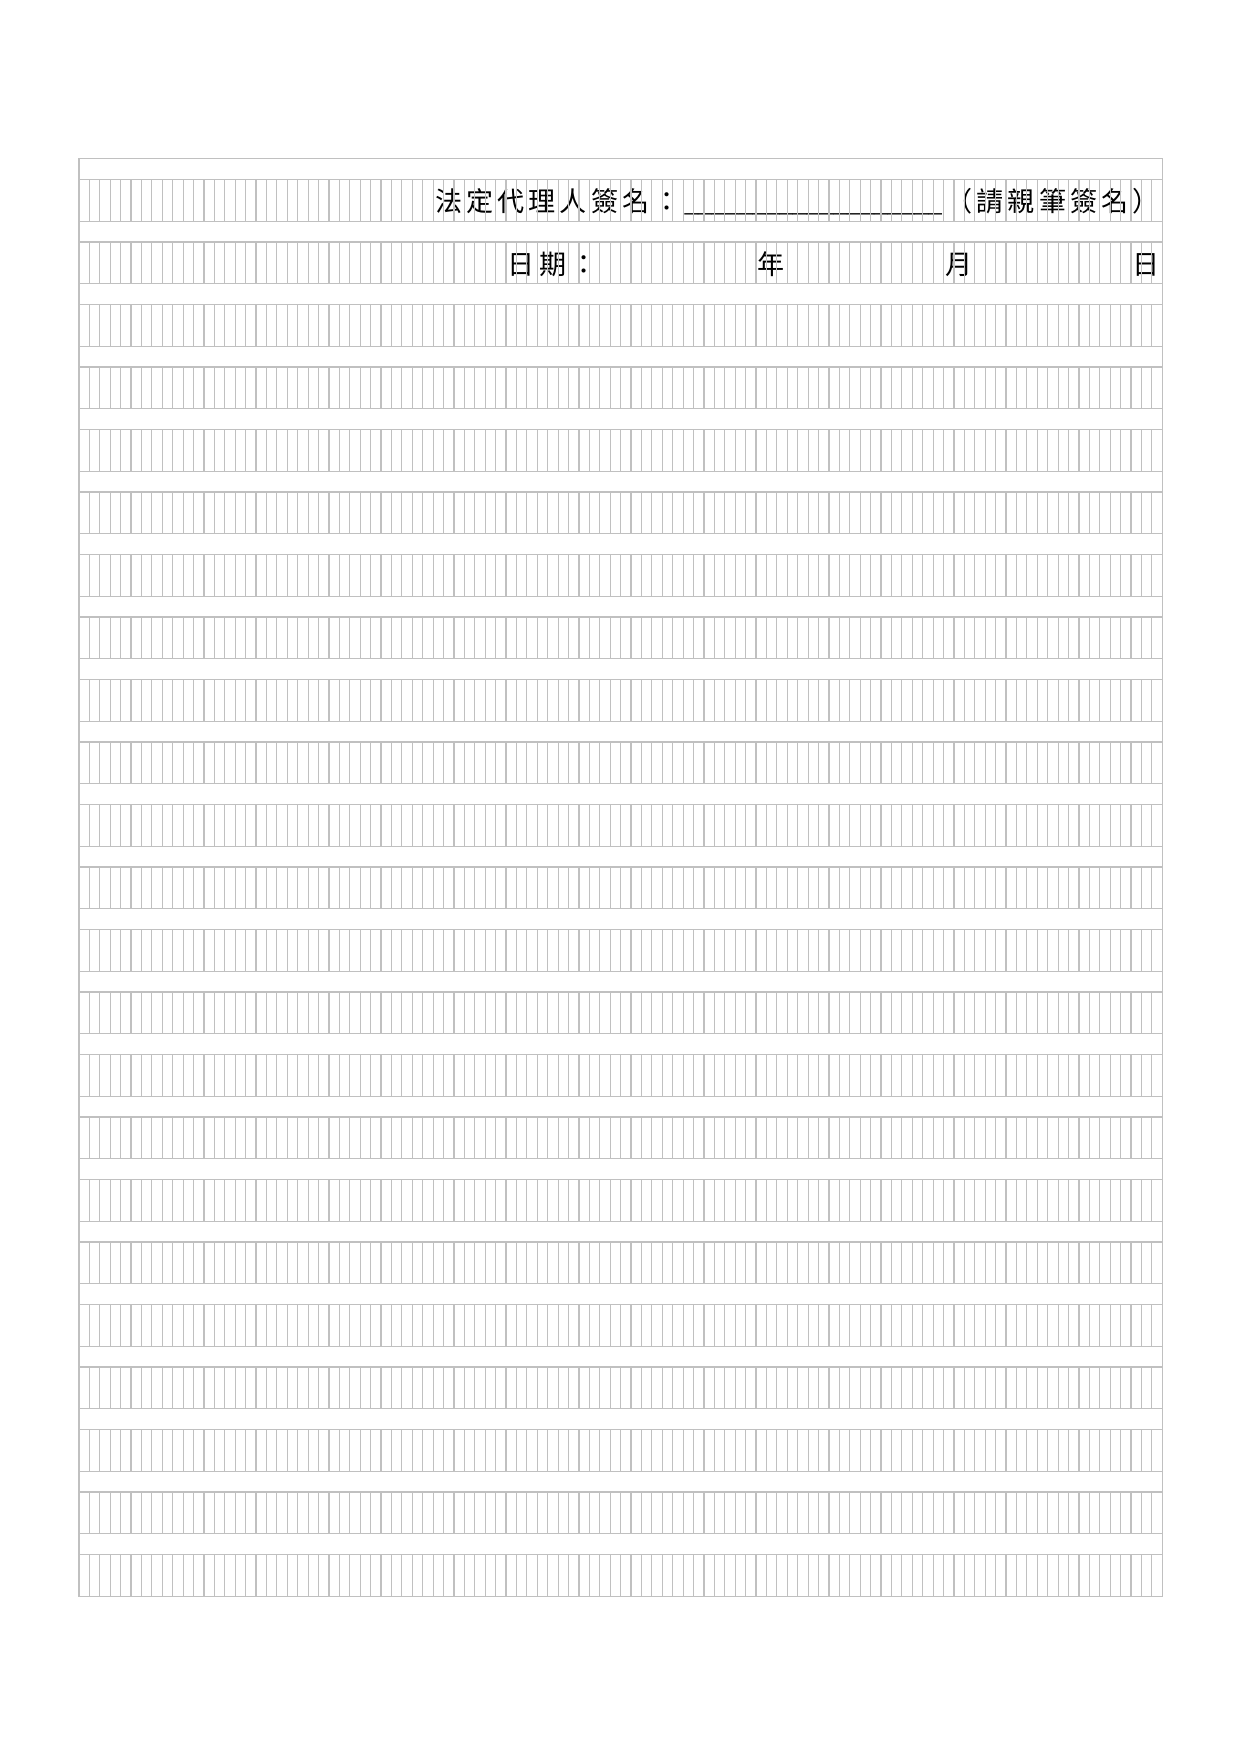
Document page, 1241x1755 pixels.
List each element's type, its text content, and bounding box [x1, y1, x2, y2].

text 日期： 年 月 日 [298, 243, 308, 283]
text 日期： 年 月 日 [736, 243, 745, 283]
text 日期： 年 月 日 [684, 243, 693, 283]
text 日期： 年 月 日 [173, 243, 183, 283]
text 日期： 年 月 日 [725, 243, 735, 283]
text 日期： 年 月 日 [861, 243, 870, 283]
text 日期： 年 月 日 [465, 243, 474, 283]
text 日期： 年 月 日 [496, 243, 505, 283]
text 日期： 年 月 日 [246, 243, 255, 283]
text 日期： 年 月 日 [538, 243, 547, 283]
text 日期： 年 月 日 [652, 243, 662, 283]
text 日期： 年 月 日 [559, 243, 568, 283]
text 日期： 年 月 日 [116, 222, 1162, 241]
text 日期： 年 月 日 [434, 243, 443, 283]
text 日期： 年 月 日 [850, 243, 860, 283]
text 日期： 年 月 日 [371, 243, 380, 283]
text 日期： 年 月 日 [402, 243, 412, 283]
text 日期： 年 月 日 [225, 243, 235, 283]
text 日期： 年 月 日 [163, 243, 172, 283]
text 日期： 年 月 日 [673, 243, 683, 283]
text 日期： 年 月 日 [705, 243, 714, 283]
text 日期： 年 月 日 [757, 243, 766, 283]
text 日期： 年 月 日 [934, 243, 943, 283]
text 日期： 年 月 日 [205, 243, 214, 283]
text 日期： 年 月 日 [194, 243, 203, 283]
text 日期： 年 月 日 [548, 243, 558, 283]
text 日期： 年 月 日 [621, 243, 630, 283]
text 日期： 年 月 日 [902, 243, 912, 283]
text 日期： 年 月 日 [413, 243, 422, 283]
text 日期： 年 月 日 [330, 243, 339, 283]
text 日期： 年 月 日 [882, 243, 891, 283]
text 日期： 年 月 日 [236, 243, 245, 283]
text 日期： 年 月 日 [152, 243, 162, 283]
text 日期： 年 月 日 [132, 243, 141, 283]
text 日期： 年 月 日 [1027, 243, 1037, 283]
text 法定代理人簽名：___________________（請親筆簽名） [116, 159, 1162, 179]
text 日期： 年 月 日 [267, 243, 276, 283]
text 日期： 年 月 日 [892, 243, 901, 283]
text 日期： 年 月 日 [830, 243, 839, 283]
text 日期： 年 月 日 [913, 243, 922, 283]
text 日期： 年 月 日 [1048, 243, 1058, 283]
text 日期： 年 月 日 [642, 243, 651, 283]
text 日期： 年 月 日 [1090, 243, 1099, 283]
text 日期： 年 月 日 [1100, 243, 1110, 283]
text 日期： 年 月 日 [798, 243, 808, 283]
text 日期： 年 月 日 [944, 243, 953, 283]
text 日期： 年 月 日 [1059, 243, 1068, 283]
text 日期： 年 月 日 [1121, 243, 1130, 283]
text 日期： 年 月 日 [580, 243, 589, 283]
text 日期： 年 月 日 [1017, 243, 1026, 283]
text 日期： 年 月 日 [184, 243, 193, 283]
text 日期： 年 月 日 [986, 243, 995, 283]
text 日期： 年 月 日 [965, 243, 974, 283]
text 日期： 年 月 日 [777, 243, 787, 283]
text 日期： 年 月 日 [288, 243, 297, 283]
text 日期： 年 月 日 [1080, 243, 1089, 283]
text 日期： 年 月 日 [361, 243, 370, 283]
text 日期： 年 月 日 [1007, 243, 1016, 283]
text 日期： 年 月 日 [527, 243, 537, 283]
text 日期： 年 月 日 [319, 243, 328, 283]
text 日期： 年 月 日 [340, 243, 349, 283]
text 日期： 年 月 日 [788, 243, 797, 283]
text 日期： 年 月 日 [507, 243, 516, 283]
text 日期： 年 月 日 [142, 243, 151, 283]
text 日期： 年 月 日 [392, 243, 401, 283]
text 日期： 年 月 日 [590, 243, 599, 283]
text 日期： 年 月 日 [871, 243, 880, 283]
text 日期： 年 月 日 [121, 243, 130, 283]
text 日期： 年 月 日 [475, 243, 485, 283]
text 日期： 年 月 日 [600, 243, 610, 283]
text 日期： 年 月 日 [1038, 243, 1047, 283]
text 日期： 年 月 日 [486, 243, 495, 283]
text 日期： 年 月 日 [840, 243, 849, 283]
text 日期： 年 月 日 [569, 243, 578, 283]
text 日期： 年 月 日 [809, 243, 818, 283]
text 日期： 年 月 日 [715, 243, 724, 283]
text 日期： 年 月 日 [819, 243, 828, 283]
text 日期： 年 月 日 [923, 243, 933, 283]
text 日期： 年 月 日 [663, 243, 672, 283]
text 日期： 年 月 日 [1132, 243, 1141, 283]
text 日期： 年 月 日 [1069, 243, 1078, 283]
text 日期： 年 月 日 [215, 243, 224, 283]
text 日期： 年 月 日 [694, 243, 703, 283]
text 日期： 年 月 日 [455, 243, 464, 283]
text 日期： 年 月 日 [350, 243, 360, 283]
text 日期： 年 月 日 [996, 243, 1005, 283]
text 日期： 年 月 日 [444, 243, 453, 283]
text 日期： 年 月 日 [975, 243, 985, 283]
text 日期： 年 月 日 [277, 243, 287, 283]
text 日期： 年 月 日 [632, 243, 641, 283]
text 日期： 年 月 日 [382, 243, 391, 283]
text 日期： 年 月 日 [309, 243, 318, 283]
text 日期： 年 月 日 [257, 243, 266, 283]
text 日期： 年 月 日 [1152, 243, 1162, 283]
text 日期： 年 月 日 [423, 243, 433, 283]
text 日期： 年 月 日 [1111, 243, 1120, 283]
text 日期： 年 月 日 [611, 243, 620, 283]
text 日期： 年 月 日 [746, 243, 755, 283]
